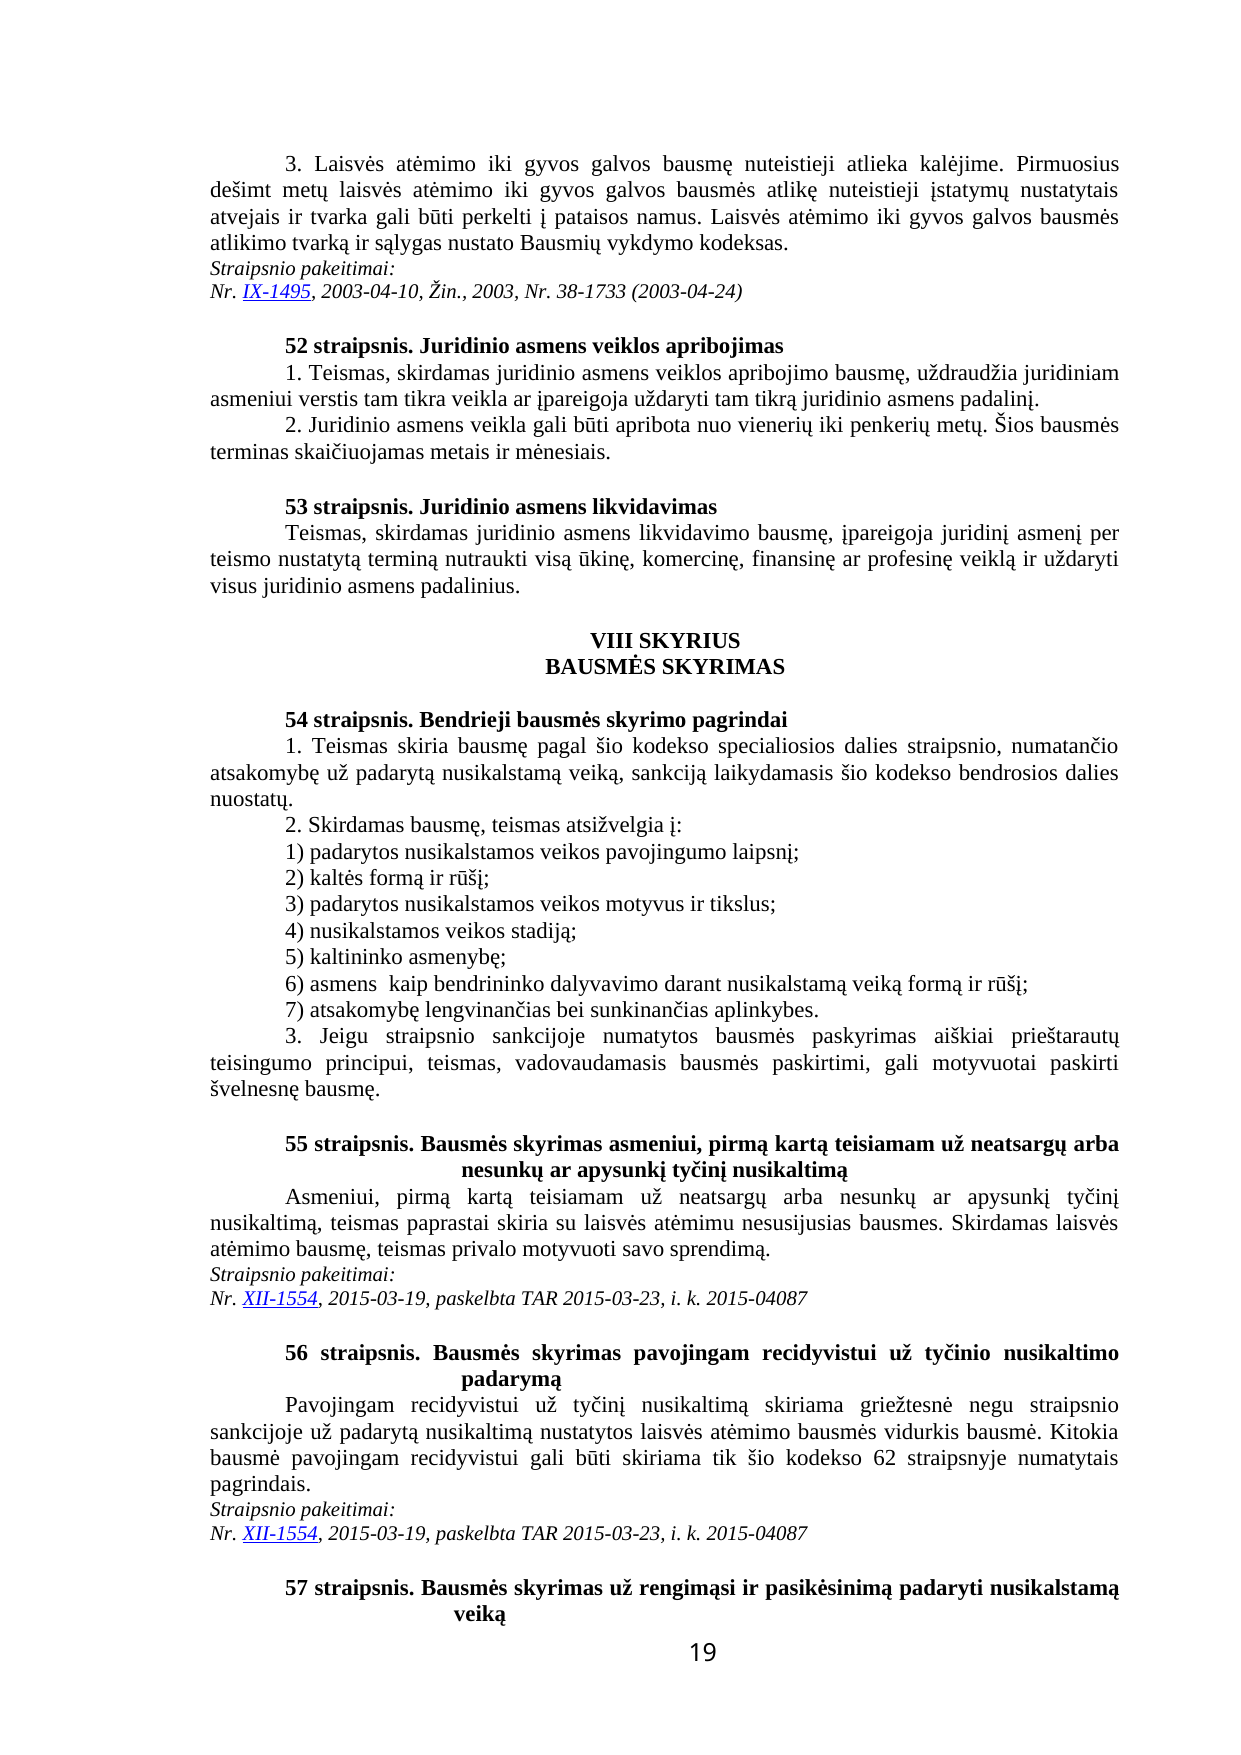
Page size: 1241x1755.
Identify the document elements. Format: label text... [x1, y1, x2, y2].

text Straipsnio pakeitimai: [210, 1497, 1120, 1521]
text 1. Teismas, skirdamas juridinio asmens veiklos apribojimo bausmę, uždraudžia juridiniam asmeniui verstis tam tikra veikla ar įpareigoja uždaryti tam tikrą juridinio asmens padalinį. [210, 359, 1120, 411]
text 53 straipsnis. Juridinio asmens likvidavimas [210, 493, 1120, 519]
text Pavojingam recidyvistui už tyčinį nusikaltimą skiriama griežtesnė negu straipsnio sankcijoje už padarytą nusikaltimą nustatytos laisvės atėmimo bausmės vidurkis bausmė. Kitokia bausmė pavojingam recidyvistui gali būti skiriama tik šio kodekso 62 straipsnyje numatytais pagrindais. [210, 1391, 1120, 1497]
text 1) padarytos nusikalstamos veikos pavojingumo laipsnį; [210, 838, 1120, 864]
text 6) asmens kaip bendrininko dalyvavimo darant nusikalstamą veiką formą ir rūšį; [210, 969, 1120, 996]
text Nr. XII-1554, 2015-03-19, paskelbta TAR 2015-03-23, i. k. 2015-04087 [210, 1286, 1120, 1310]
text 4) nusikalstamos veikos stadiją; [210, 917, 1120, 943]
text 54 straipsnis. Bendrieji bausmės skyrimo pagrindai [210, 706, 1120, 732]
text 1. Teismas skiria bausmę pagal šio kodekso specialiosios dalies straipsnio, numatančio atsakomybę už padarytą nusikalstamą veiką, sankciją laikydamasis šio kodekso bendrosios dalies nuostatų. [210, 732, 1120, 811]
text 3. Jeigu straipsnio sankcijoje numatytos bausmės paskyrimas aiškiai prieštarautų teisingumo principui, teismas, vadovaudamasis bausmės paskirtimi, gali motyvuotai paskirti švelnesnę bausmę. [210, 1022, 1120, 1101]
text 52 straipsnis. Juridinio asmens veiklos apribojimas [210, 332, 1120, 359]
text 7) atsakomybę lengvinančias bei sunkinančias aplinkybes. [210, 996, 1120, 1022]
text Asmeniui, pirmą kartą teisiamam už neatsargų arba nesunkų ar apysunkį tyčinį nusikaltimą, teismas paprastai skiria su laisvės atėmimu nesusijusias bausmes. Skirdamas laisvės atėmimo bausmę, teismas privalo motyvuoti savo sprendimą. [210, 1183, 1120, 1262]
text Straipsnio pakeitimai: [210, 255, 1120, 279]
text Straipsnio pakeitimai: [210, 1262, 1120, 1286]
text 2. Juridinio asmens veikla gali būti apribota nuo vienerių iki penkerių metų. Šios bausmės terminas skaičiuojamas metais ir mėnesiais. [210, 411, 1120, 464]
text 2. Skirdamas bausmę, teismas atsižvelgia į: [210, 811, 1120, 838]
text 3. Laisvės atėmimo iki gyvos galvos bausmę nuteistieji atlieka kalėjime. Pirmuosius dešimt metų laisvės atėmimo iki gyvos galvos bausmės atlikę nuteistieji įstatymų nustatytais atvejais ir tvarka gali būti perkelti į pataisos namus. Laisvės atėmimo iki gyvos galvos bausmės atlikimo tvarką ir sąlygas nustato Bausmių vykdymo kodeksas. [210, 150, 1120, 255]
text Nr. XII-1554, 2015-03-19, paskelbta TAR 2015-03-23, i. k. 2015-04087 [210, 1521, 1120, 1545]
subtitle VIII SKYRIUS [210, 627, 1120, 653]
text 3) padarytos nusikalstamos veikos motyvus ir tikslus; [210, 891, 1120, 917]
text 57 straipsnis. Bausmės skyrimas už rengimąsi ir pasikėsinimą padaryti nusikalstamą veiką [285, 1574, 1120, 1626]
text 2) kaltės formą ir rūšį; [210, 864, 1120, 891]
text Nr. IX-1495, 2003-04-10, Žin., 2003, Nr. 38-1733 (2003-04-24) [210, 279, 1120, 303]
text Teismas, skirdamas juridinio asmens likvidavimo bausmę, įpareigoja juridinį asmenį per teismo nustatytą terminą nutraukti visą ūkinę, komercinę, finansinę ar profesinę veiklą ir uždaryti visus juridinio asmens padalinius. [210, 519, 1120, 598]
text 5) kaltininko asmenybę; [210, 943, 1120, 969]
text BAUSMĖS SKYRIMAS [210, 653, 1120, 680]
text 56 straipsnis. Bausmės skyrimas pavojingam recidyvistui už tyčinio nusikaltimo padarymą [285, 1339, 1120, 1391]
text 55 straipsnis. Bausmės skyrimas asmeniui, pirmą kartą teisiamam už neatsargų arba nesunkų ar apysunkį tyčinį nusikaltimą [285, 1130, 1120, 1183]
